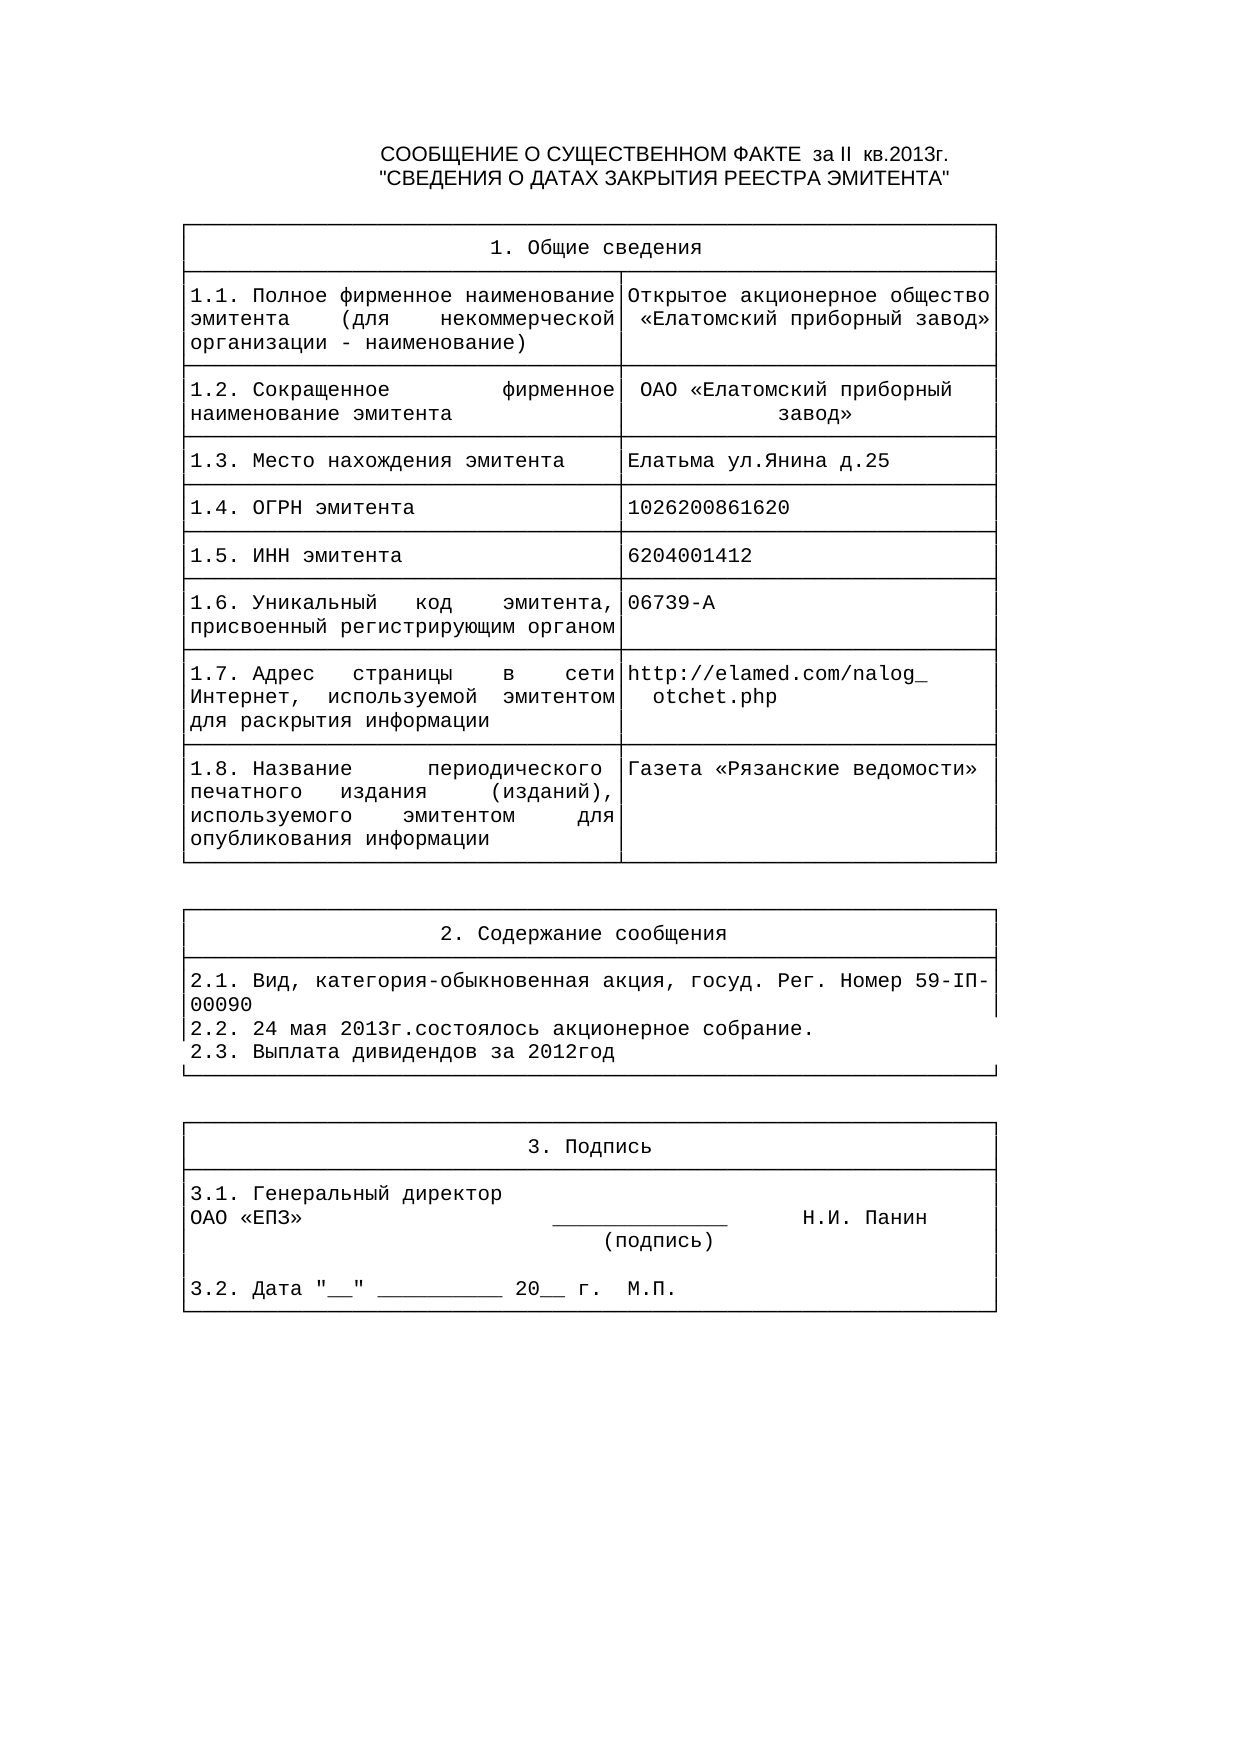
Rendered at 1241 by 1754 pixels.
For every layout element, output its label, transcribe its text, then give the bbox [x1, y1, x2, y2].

text │ 3. Подпись │ [184, 1136, 996, 1159]
text │ОАО «ЕПЗ» ______________ Н.И. Панин │ [997, 1207, 1152, 1230]
text ┌────────────────────────────────────────────────────────────────┐ [177, 1112, 1152, 1136]
text ├──────────────────────────────────┼─────────────────────────────┤ [184, 474, 621, 484]
text │ │ [177, 1254, 1152, 1278]
text │1.2. Сокращенное фирменное│ ОАО «Елатомский приборный │ [177, 379, 1152, 403]
text └────────────────────────────────────────────────────────────────┘ [177, 1301, 1152, 1325]
text ├────────────────────────────────────────────────────────────────┤ [177, 1159, 1152, 1183]
text └────────────────────────────────────────────────────────────────┘ [177, 1065, 1152, 1088]
text ├──────────────────────────────────┼─────────────────────────────┤ [622, 745, 996, 757]
text │2.1. Вид, категория-обыкновенная акция, госуд. Рег. Номер 59-IП-│ [177, 970, 1152, 994]
text ├──────────────────────────────────┼─────────────────────────────┤ [622, 734, 996, 744]
text │Интернет, используемой эмитентом│ otchet.php │ [177, 687, 1152, 710]
text ┌────────────────────────────────────────────────────────────────┐ [177, 214, 1152, 237]
text │для раскрытия информации │ │ [177, 710, 1152, 734]
text │1.3. Место нахождения эмитента │Елатьма ул.Янина д.25 │ [177, 450, 1152, 474]
text ├──────────────────────────────────┼─────────────────────────────┤ [177, 521, 1152, 545]
text │1.1. Полное фирменное наименование│Открытое акционерное общество│ [177, 284, 1152, 308]
text ├────────────────────────────────────────────────────────────────┤ [184, 947, 996, 957]
text ├────────────────────────────────────────────────────────────────┤ [997, 947, 1152, 970]
text ├────────────────────────────────────────────────────────────────┤ [184, 958, 996, 970]
text │печатного издания (изданий),│ │ [177, 781, 1152, 805]
text │1.5. ИНН эмитента │6204001412 │ [184, 545, 621, 568]
text │организации - наименование) │ │ [184, 332, 621, 356]
text │1.5. ИНН эмитента │6204001412 │ [997, 545, 1152, 568]
text ├──────────────────────────────────┼─────────────────────────────┤ [997, 734, 1152, 757]
text │3.2. Дата "__" __________ 20__ г. М.П. │ [184, 1278, 996, 1301]
text │2.2. 24 мая 2013г.состоялось акционерное собрание. [184, 1018, 1152, 1041]
text ├──────────────────────────────────┼─────────────────────────────┤ [184, 485, 621, 497]
text │1.6. Уникальный код эмитента,│06739-А │ [177, 592, 1152, 616]
text ├──────────────────────────────────┬─────────────────────────────┤ [997, 261, 1152, 284]
text ├──────────────────────────────────┼─────────────────────────────┤ [177, 568, 1152, 592]
text │1.8. Название периодического │Газета «Рязанские ведомости» │ [177, 757, 1152, 781]
text │опубликования информации │ │ [177, 828, 1152, 852]
text │ (подпись) │ [177, 1230, 1152, 1254]
text └──────────────────────────────────┴─────────────────────────────┘ [177, 852, 1152, 876]
text │наименование эмитента │ завод» │ [184, 403, 621, 426]
text │организации - наименование) │ │ [997, 332, 1152, 356]
text │ 2. Содержание сообщения │ [177, 923, 1152, 947]
text │1.7. Адрес страницы в сети│http://elamed.com/nalog_ │ [184, 663, 621, 687]
text "СВЕДЕНИЯ О ДАТАХ ЗАКРЫТИЯ РЕЕСТРА ЭМИТЕНТА" [177, 166, 1152, 190]
text │эмитента (для некоммерческой│ «Елатомский приборный завод»│ [177, 308, 1152, 332]
text │присвоенный регистрирующим органом│ │ [997, 616, 1152, 639]
text ├──────────────────────────────────┬─────────────────────────────┤ [184, 272, 621, 284]
text ┌────────────────────────────────────────────────────────────────┐ [177, 899, 1152, 923]
text │3.2. Дата "__" __________ 20__ г. М.П. │ [997, 1278, 1152, 1301]
text ├──────────────────────────────────┼─────────────────────────────┤ [997, 474, 1152, 497]
text │наименование эмитента │ завод» │ [997, 403, 1152, 426]
text ├──────────────────────────────────┼─────────────────────────────┤ [184, 745, 621, 757]
text │присвоенный регистрирующим органом│ │ [184, 616, 621, 639]
text ├──────────────────────────────────┼─────────────────────────────┤ [177, 426, 1152, 450]
text ├──────────────────────────────────┬─────────────────────────────┤ [184, 261, 996, 271]
text │присвоенный регистрирующим органом│ │ [622, 616, 996, 639]
text │ 3. Подпись │ [997, 1136, 1152, 1159]
text │организации - наименование) │ │ [622, 332, 996, 356]
text ├──────────────────────────────────┼─────────────────────────────┤ [622, 485, 996, 497]
text │1.7. Адрес страницы в сети│http://elamed.com/nalog_ │ [622, 663, 996, 687]
text ├──────────────────────────────────┬─────────────────────────────┤ [622, 272, 996, 284]
text │используемого эмитентом для│ │ [184, 805, 621, 828]
text │ОАО «ЕПЗ» ______________ Н.И. Панин │ [184, 1207, 996, 1230]
text │3.1. Генеральный директор │ [177, 1183, 1152, 1207]
text │1.7. Адрес страницы в сети│http://elamed.com/nalog_ │ [997, 663, 1152, 687]
text │ 1. Общие сведения │ [177, 237, 1152, 261]
text ├──────────────────────────────────┼─────────────────────────────┤ [177, 639, 1152, 663]
text ├──────────────────────────────────┼─────────────────────────────┤ [622, 474, 996, 484]
text │1.5. ИНН эмитента │6204001412 │ [622, 545, 996, 568]
text ├──────────────────────────────────┼─────────────────────────────┤ [184, 734, 621, 744]
text │00090 │ [177, 994, 1152, 1018]
text │наименование эмитента │ завод» │ [622, 403, 996, 426]
text │используемого эмитентом для│ │ [622, 805, 996, 828]
text 2.3. Выплата дивидендов за 2012год [177, 1041, 1152, 1065]
text СООБЩЕНИЕ О СУЩЕСТВЕННОМ ФАКТЕ за II кв.2013г. [177, 118, 1152, 166]
text │используемого эмитентом для│ │ [997, 805, 1152, 828]
text ├──────────────────────────────────┼─────────────────────────────┤ [177, 356, 1152, 379]
text │1.4. ОГРН эмитента │1026200861620 │ [177, 497, 1152, 521]
